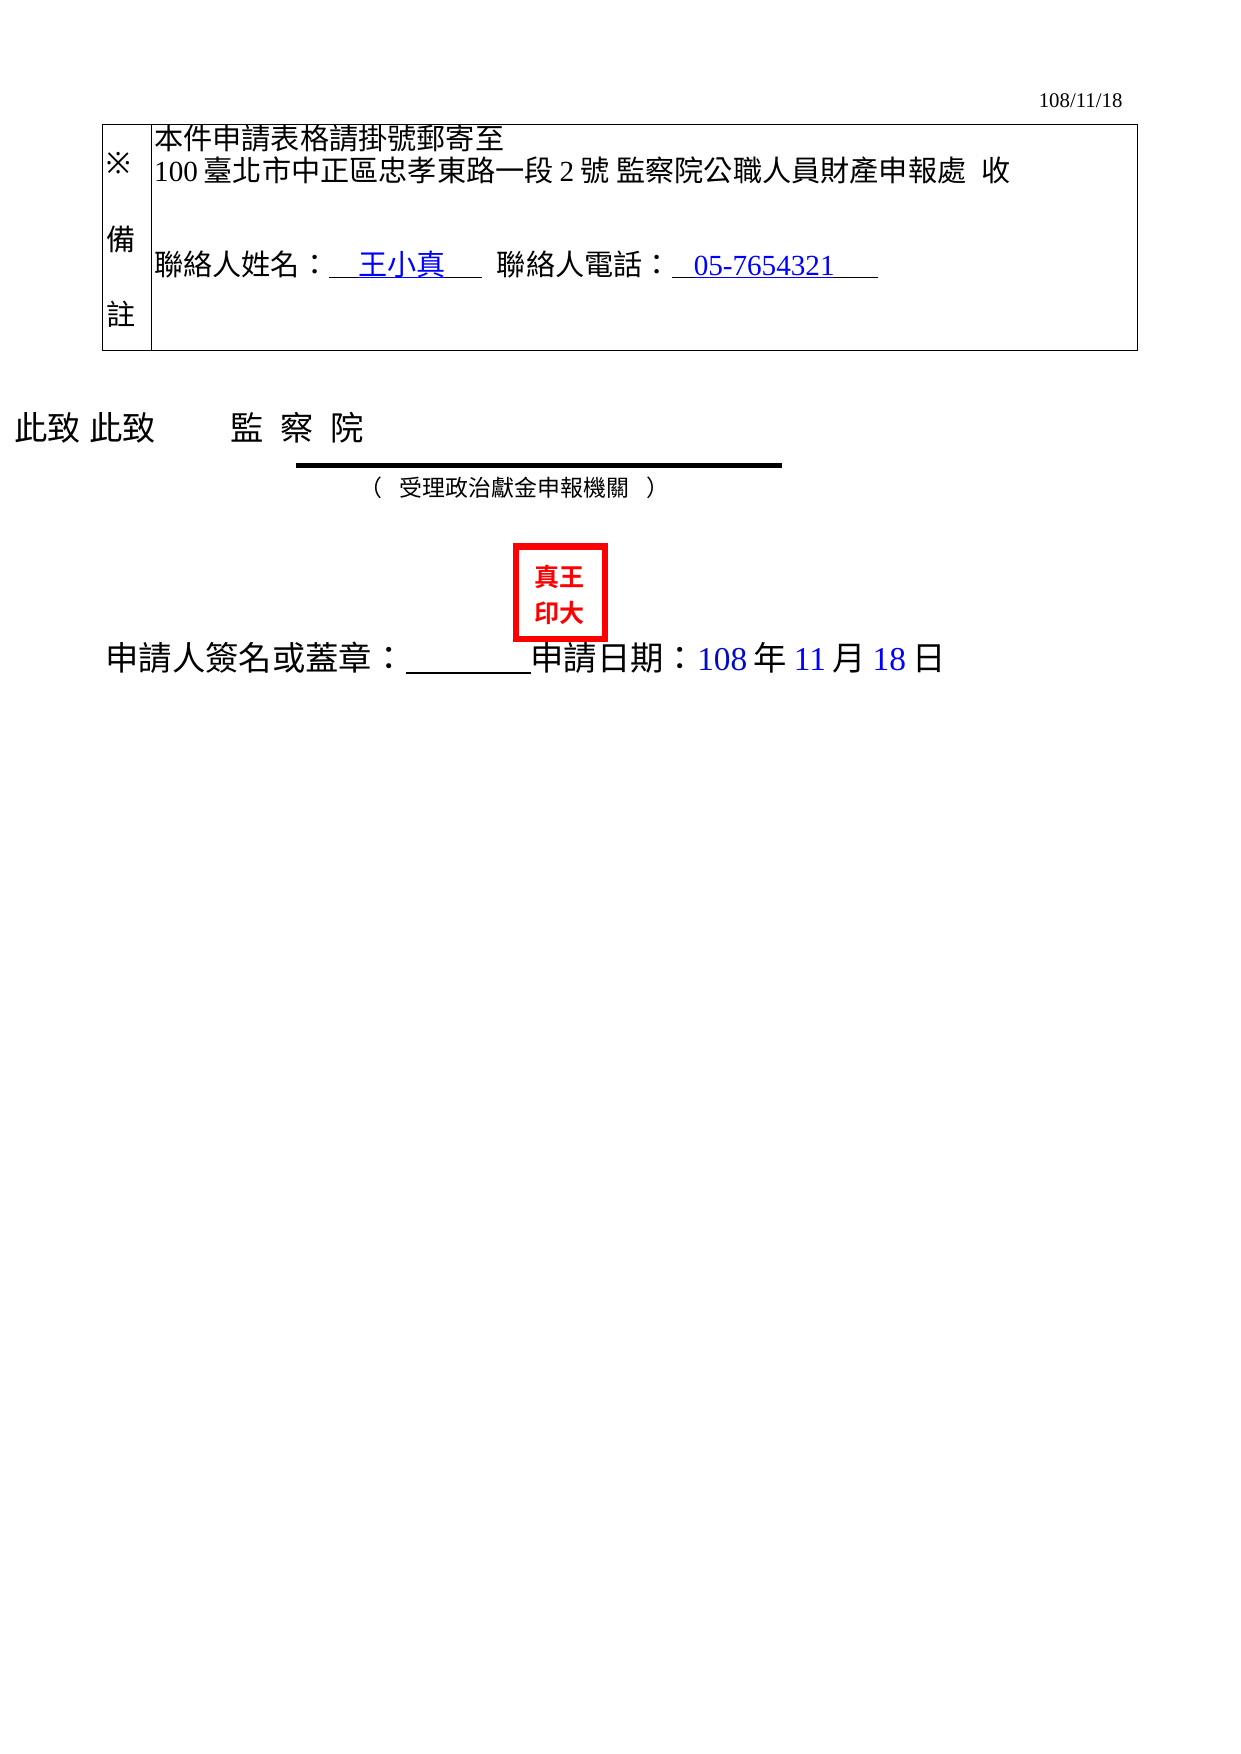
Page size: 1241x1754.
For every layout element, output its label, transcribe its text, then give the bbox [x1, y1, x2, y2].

table_header （ 受理政治獻金申報機關 ） [296, 468, 782, 506]
table_cell ※備註 [103, 125, 151, 350]
table_cell 本件申請表格請掛號郵寄至 100臺北市中正區忠孝東路一段2號 監察院公職人員財產申報處 收 聯絡人姓名： 王小真 聯絡人電話： 05-7654321 [152, 125, 1137, 350]
table_cell 此致 此致 監 察 院 申請人簽名或蓋章： 申請日期：108年11月18日 [103, 351, 1137, 693]
